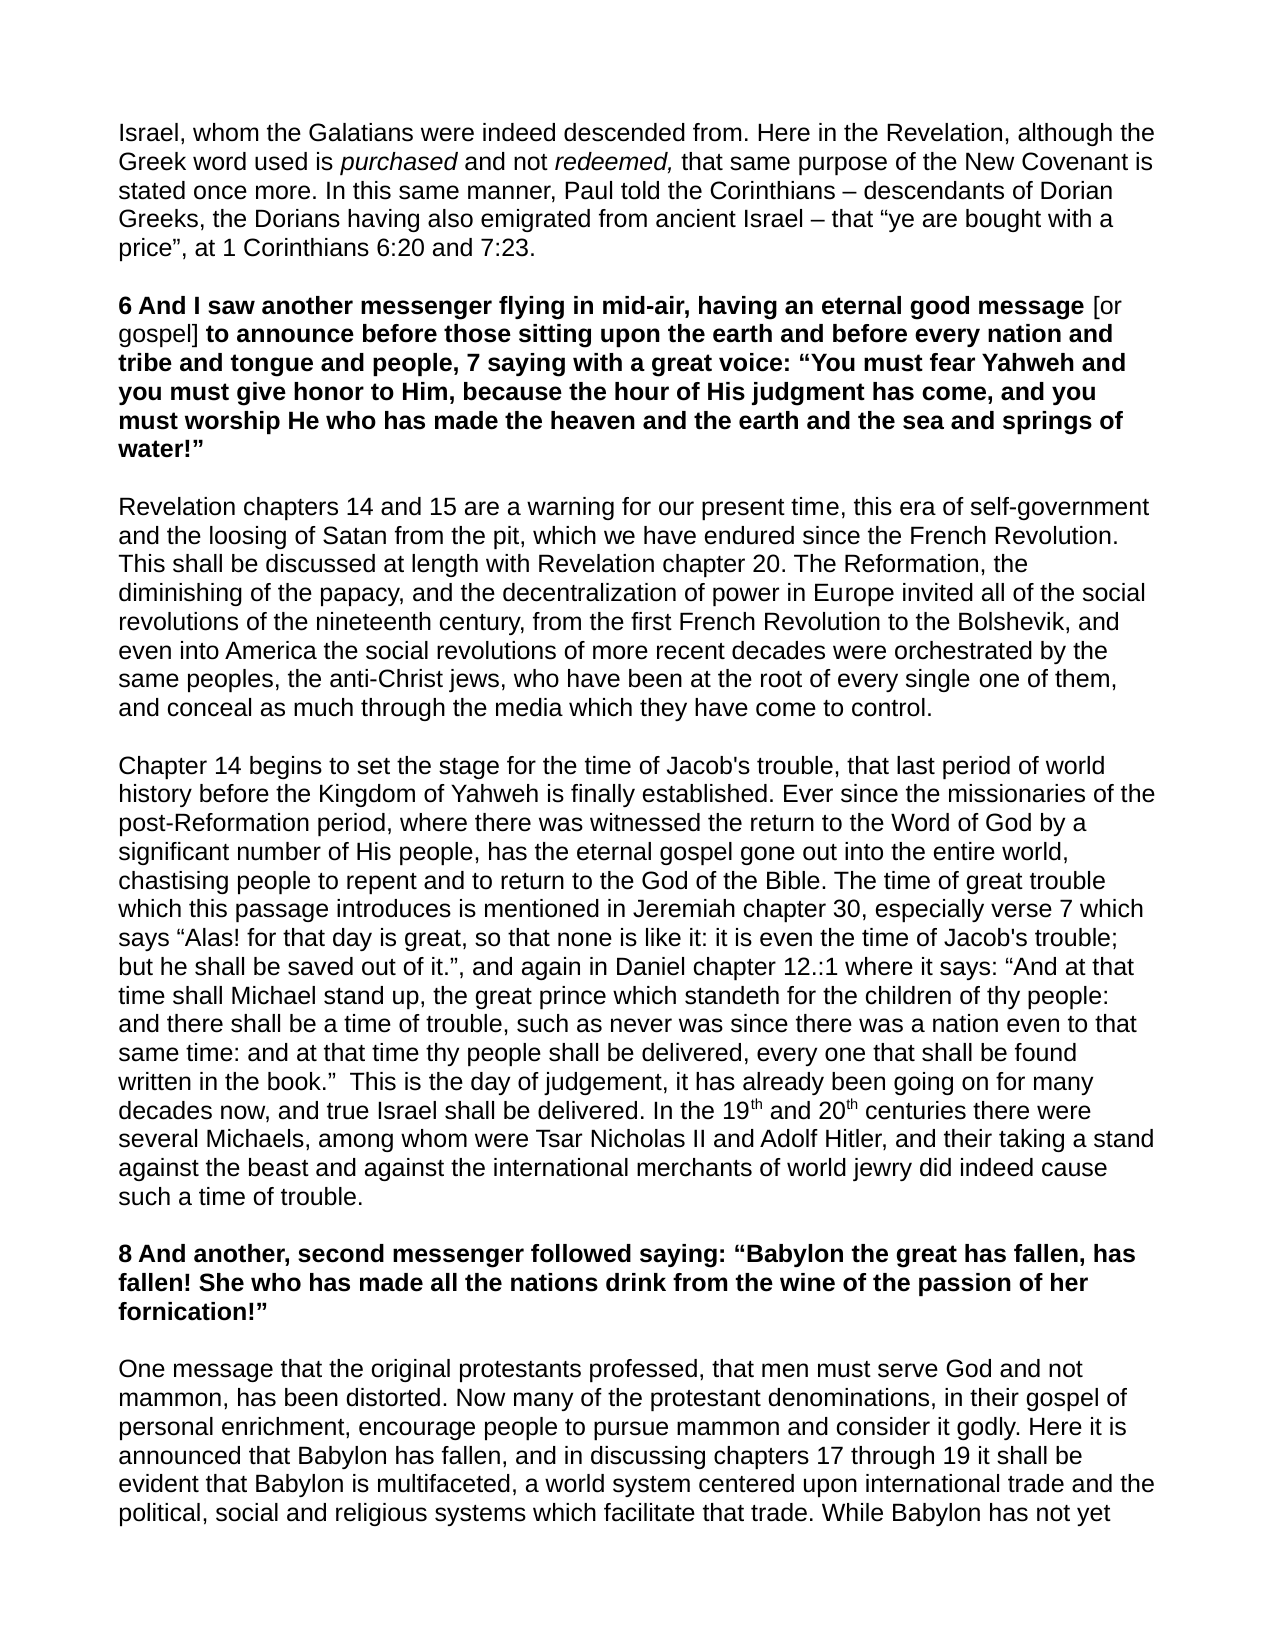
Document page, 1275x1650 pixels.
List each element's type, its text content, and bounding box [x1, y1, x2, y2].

text Israel, whom the Galatians were indeed descended from. Here in the Revelation, although the Greek word used is purchased and not redeemed, that same purpose of the New Covenant is stated once more. In this same manner, Paul told the Corinthians – descendants of Dorian Greeks, the Dorians having also emigrated from ancient Israel – that “ye are bought with a price”, at 1 Corinthians 6:20 and 7:23. [118, 118, 1157, 262]
text One message that the original protestants professed, that men must serve God and not mammon, has been distorted. Now many of the protestant denominations, in their gospel of personal enrichment, encourage people to pursue mammon and consider it godly. Here it is announced that Babylon has fallen, and in discussing chapters 17 through 19 it shall be evident that Babylon is multifaceted, a world system centered upon international trade and the political, social and religious systems which facilitate that trade. While Babylon has not yet [118, 1354, 1157, 1527]
text Revelation chapters 14 and 15 are a warning for our present time, this era of self-government and the loosing of Satan from the pit, which we have endured since the French Revolution. This shall be discussed at length with Revelation chapter 20. The Reformation, the diminishing of the papacy, and the decentralization of power in Europe invited all of the social revolutions of the nineteenth century, from the first French Revolution to the Bolshevik, and even into America the social revolutions of more recent decades were orchestrated by the same peoples, the anti-Christ jews, who have been at the root of every single one of them, and conceal as much through the media which they have come to control. [118, 492, 1157, 722]
text 6 And I saw another messenger flying in mid-air, having an eternal good message [or gospel] to announce before those sitting upon the earth and before every nation and tribe and tongue and people, 7 saying with a great voice: “You must fear Yahweh and you must give honor to Him, because the hour of His judgment has come, and you must worship He who has made the heaven and the earth and the sea and springs of water!” [118, 291, 1157, 463]
text 8 And another, second messenger followed saying: “Babylon the great has fallen, has fallen! She who has made all the nations drink from the wine of the passion of her fornication!” [118, 1239, 1157, 1326]
text Chapter 14 begins to set the stage for the time of Jacob's trouble, that last period of world history before the Kingdom of Yahweh is finally established. Ever since the missionaries of the post-Reformation period, where there was witnessed the return to the Word of God by a significant number of His people, has the eternal gospel gone out into the entire world, chastising people to repent and to return to the God of the Bible. The time of great trouble which this passage introduces is mentioned in Jeremiah chapter 30, especially verse 7 which says “Alas! for that day is great, so that none is like it: it is even the time of Jacob's trouble; but he shall be saved out of it.”, and again in Daniel chapter 12.:1 where it says: “And at that time shall Michael stand up, the great prince which standeth for the children of thy people: and there shall be a time of trouble, such as never was since there was a nation even to that same time: and at that time thy people shall be delivered, every one that shall be found written in the book.” This is the day of judgement, it has already been going on for many decades now, and true Israel shall be delivered. In the 19th and 20th centuries there were several Michaels, among whom were Tsar Nicholas II and Adolf Hitler, and their taking a stand against the beast and against the international merchants of world jewry did indeed cause such a time of trouble. [118, 751, 1157, 1211]
